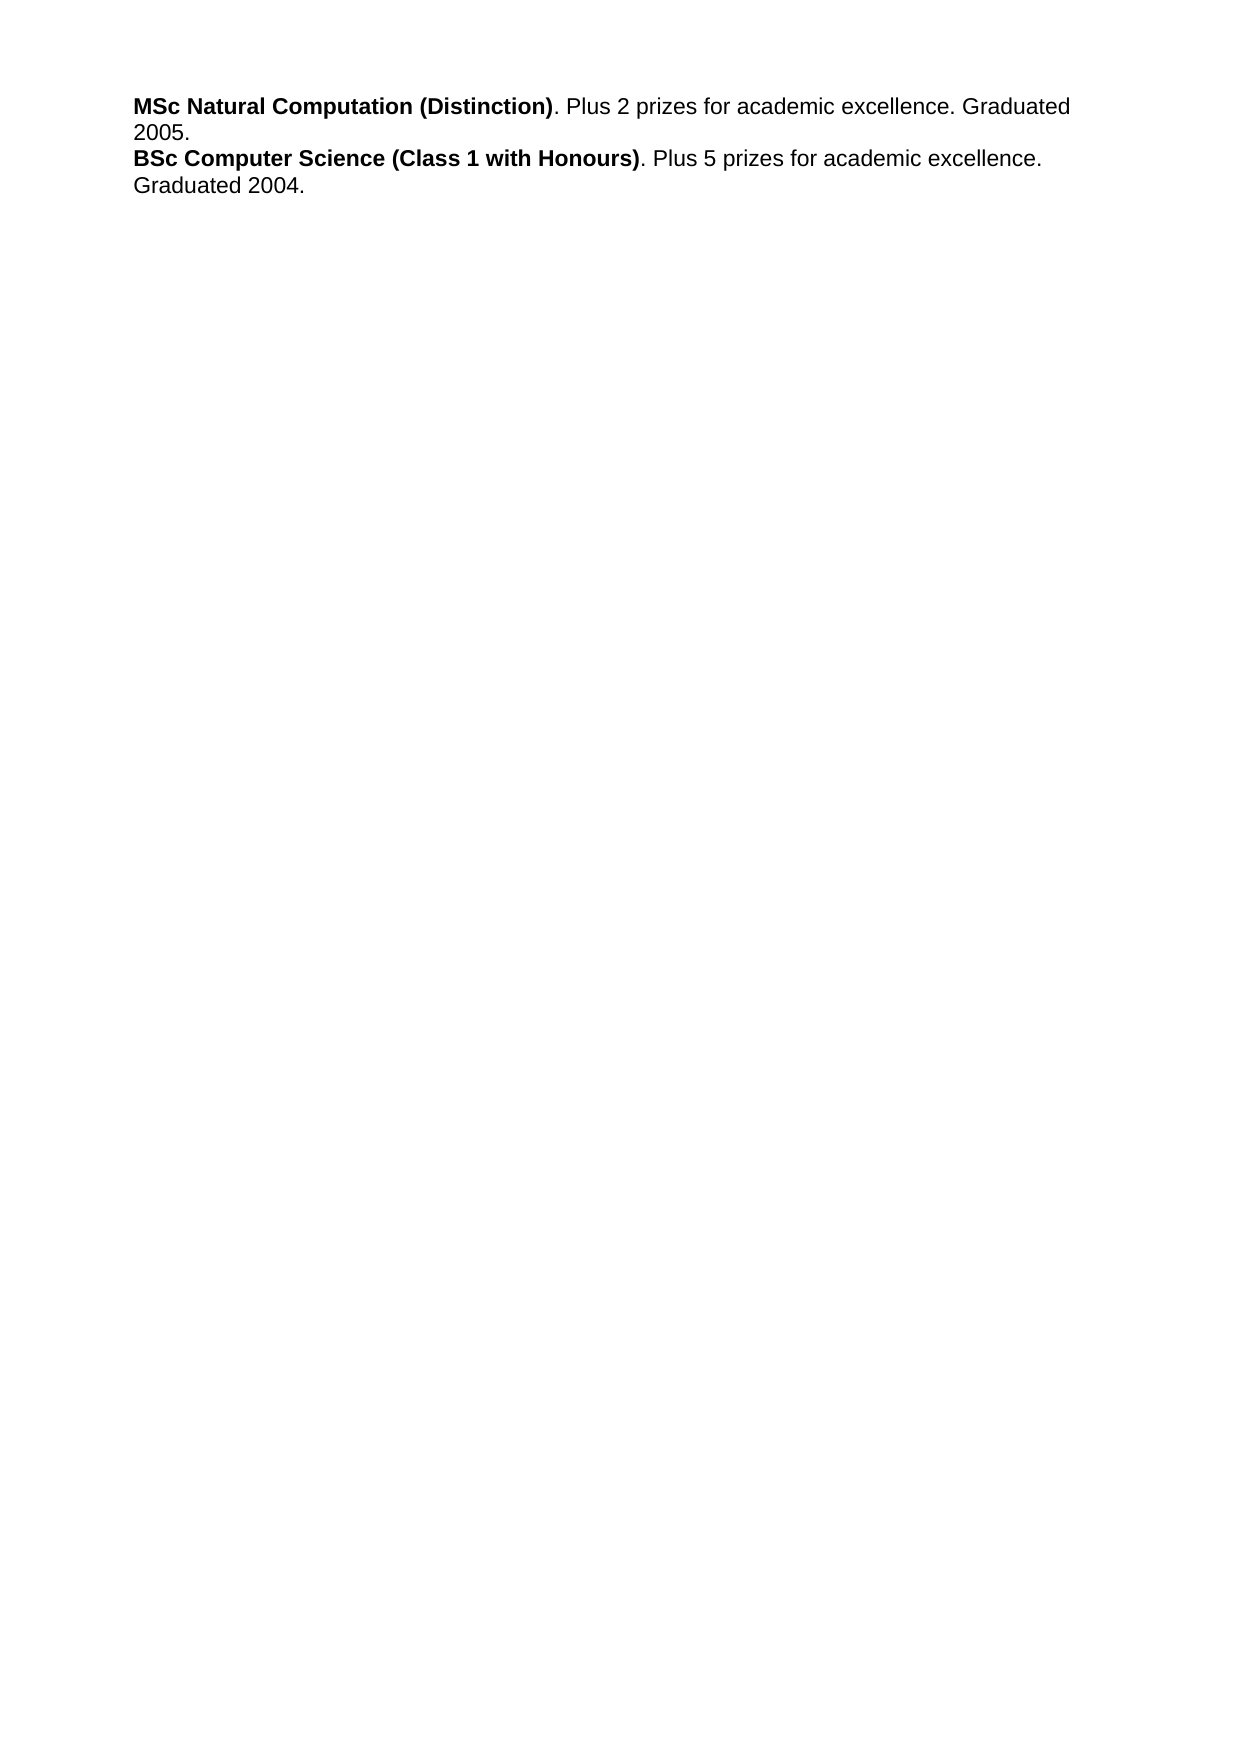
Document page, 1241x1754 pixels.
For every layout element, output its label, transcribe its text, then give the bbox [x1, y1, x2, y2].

text MSc Natural Computation (Distinction). Plus 2 prizes for academic excellence. Graduated 2005. [133, 93, 1122, 145]
text BSc Computer Science (Class 1 with Honours). Plus 5 prizes for academic excellence. Graduated 2004. [133, 145, 1122, 198]
